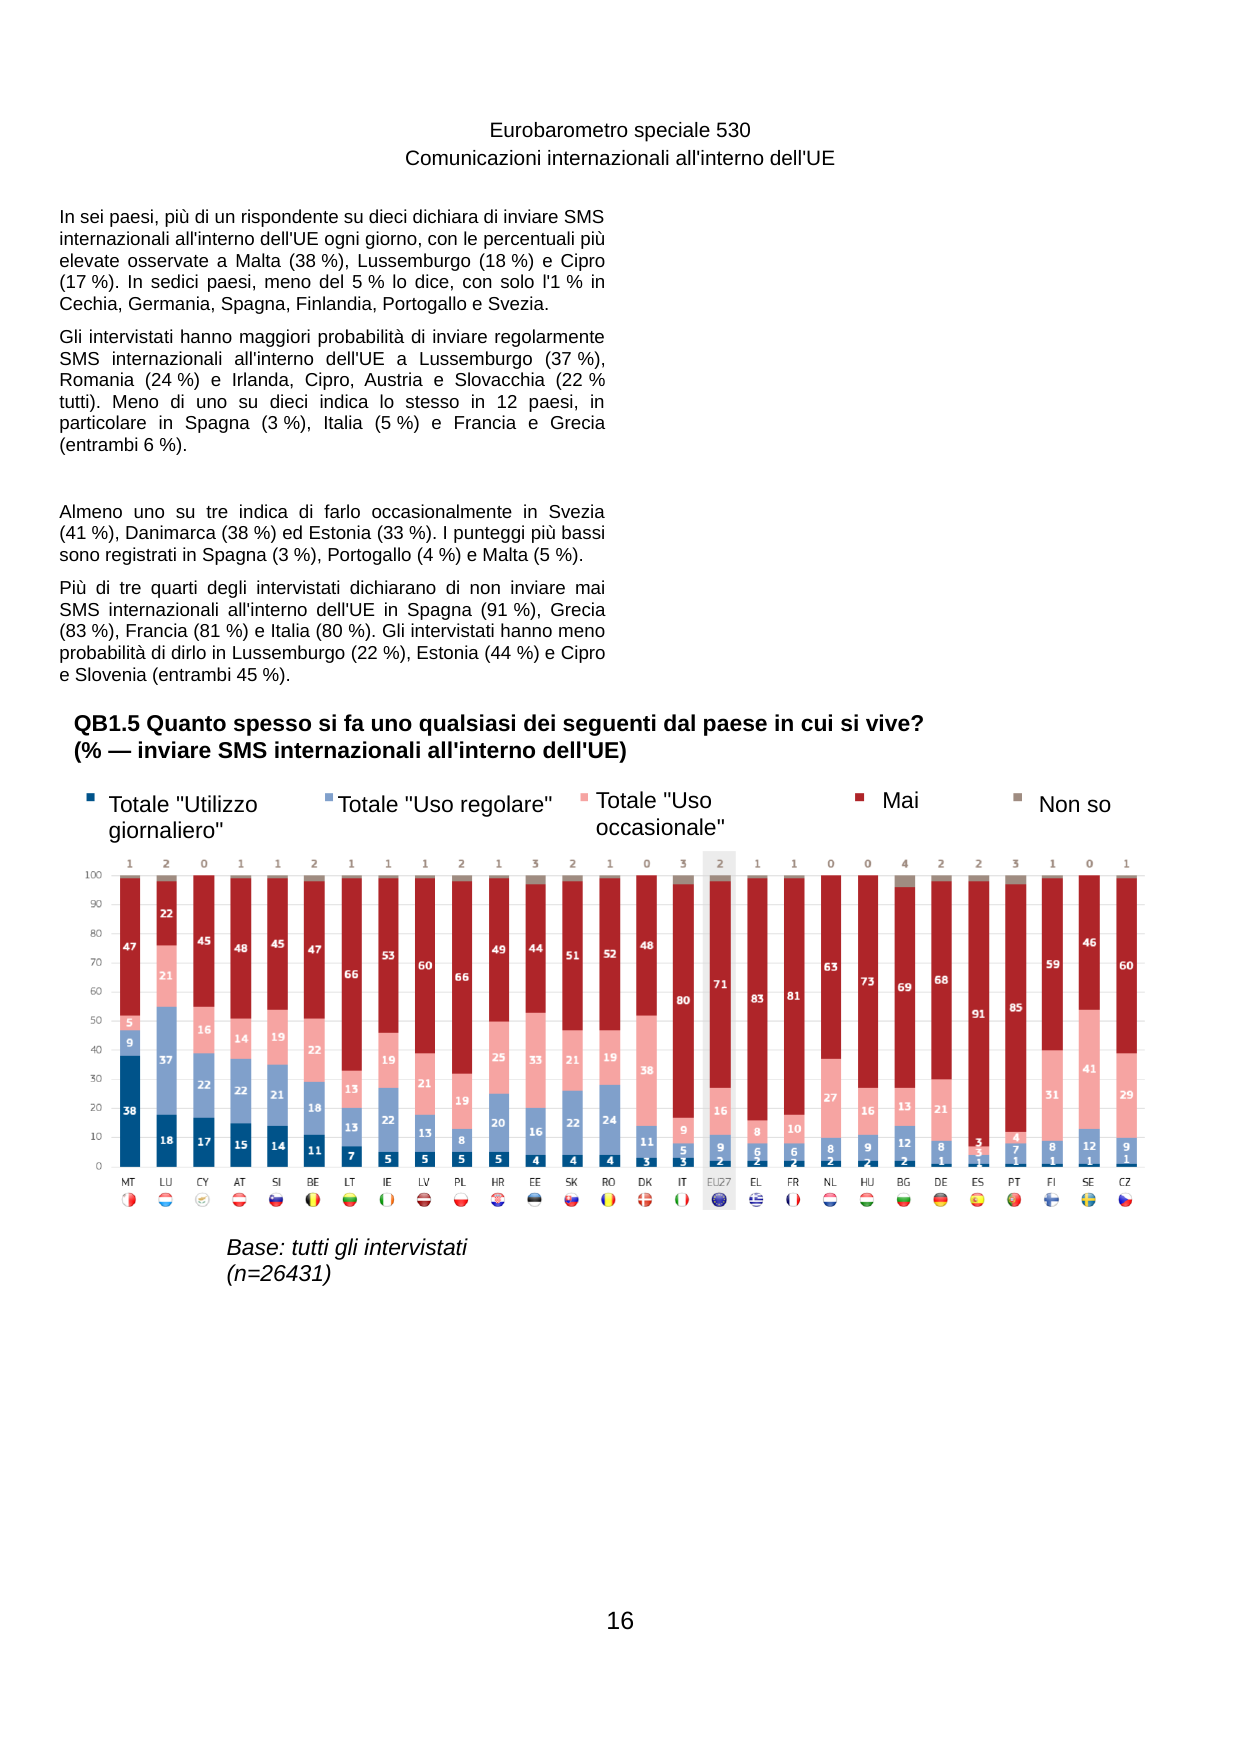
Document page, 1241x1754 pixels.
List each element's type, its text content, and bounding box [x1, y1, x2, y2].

text Gli intervistati hanno maggiori probabilità di inviare regolarmente SMS internazionali all'interno dell'UE a Lussemburgo (37 %), Romania (24 %) e Irlanda, Cipro, Austria e Slovacchia (22 % tutti). Meno di uno su dieci indica lo stesso in 12 paesi, in particolare in Spagna (3 %), Italia (5 %) e Francia e Grecia (entrambi 6 %). [59, 326, 605, 455]
text Più di tre quarti degli intervistati dichiarano di non inviare mai SMS internazionali all'interno dell'UE in Spagna (91 %), Grecia (83 %), Francia (81 %) e Italia (80 %). Gli intervistati hanno meno probabilità di dirlo in Lussemburgo (22 %), Estonia (44 %) e Cipro e Slovenia (entrambi 45 %). [59, 577, 605, 685]
picture [71, 849, 1150, 1219]
text Almeno uno su tre indica di farlo occasionalmente in Svezia (41 %), Danimarca (38 %) ed Estonia (33 %). I punteggi più bassi sono registrati in Spagna (3 %), Portogallo (4 %) e Malta (5 %). [59, 501, 605, 565]
text In sei paesi, più di un rispondente su dieci dichiara di inviare SMS internazionali all'interno dell'UE ogni giorno, con le percentuali più elevate osservate a Malta (38 %), Lussemburgo (18 %) e Cipro (17 %). In sedici paesi, meno del 5 % lo dice, con solo l'1 % in Cechia, Germania, Spagna, Finlandia, Portogallo e Svezia. [59, 206, 605, 314]
picture [73, 778, 1033, 822]
